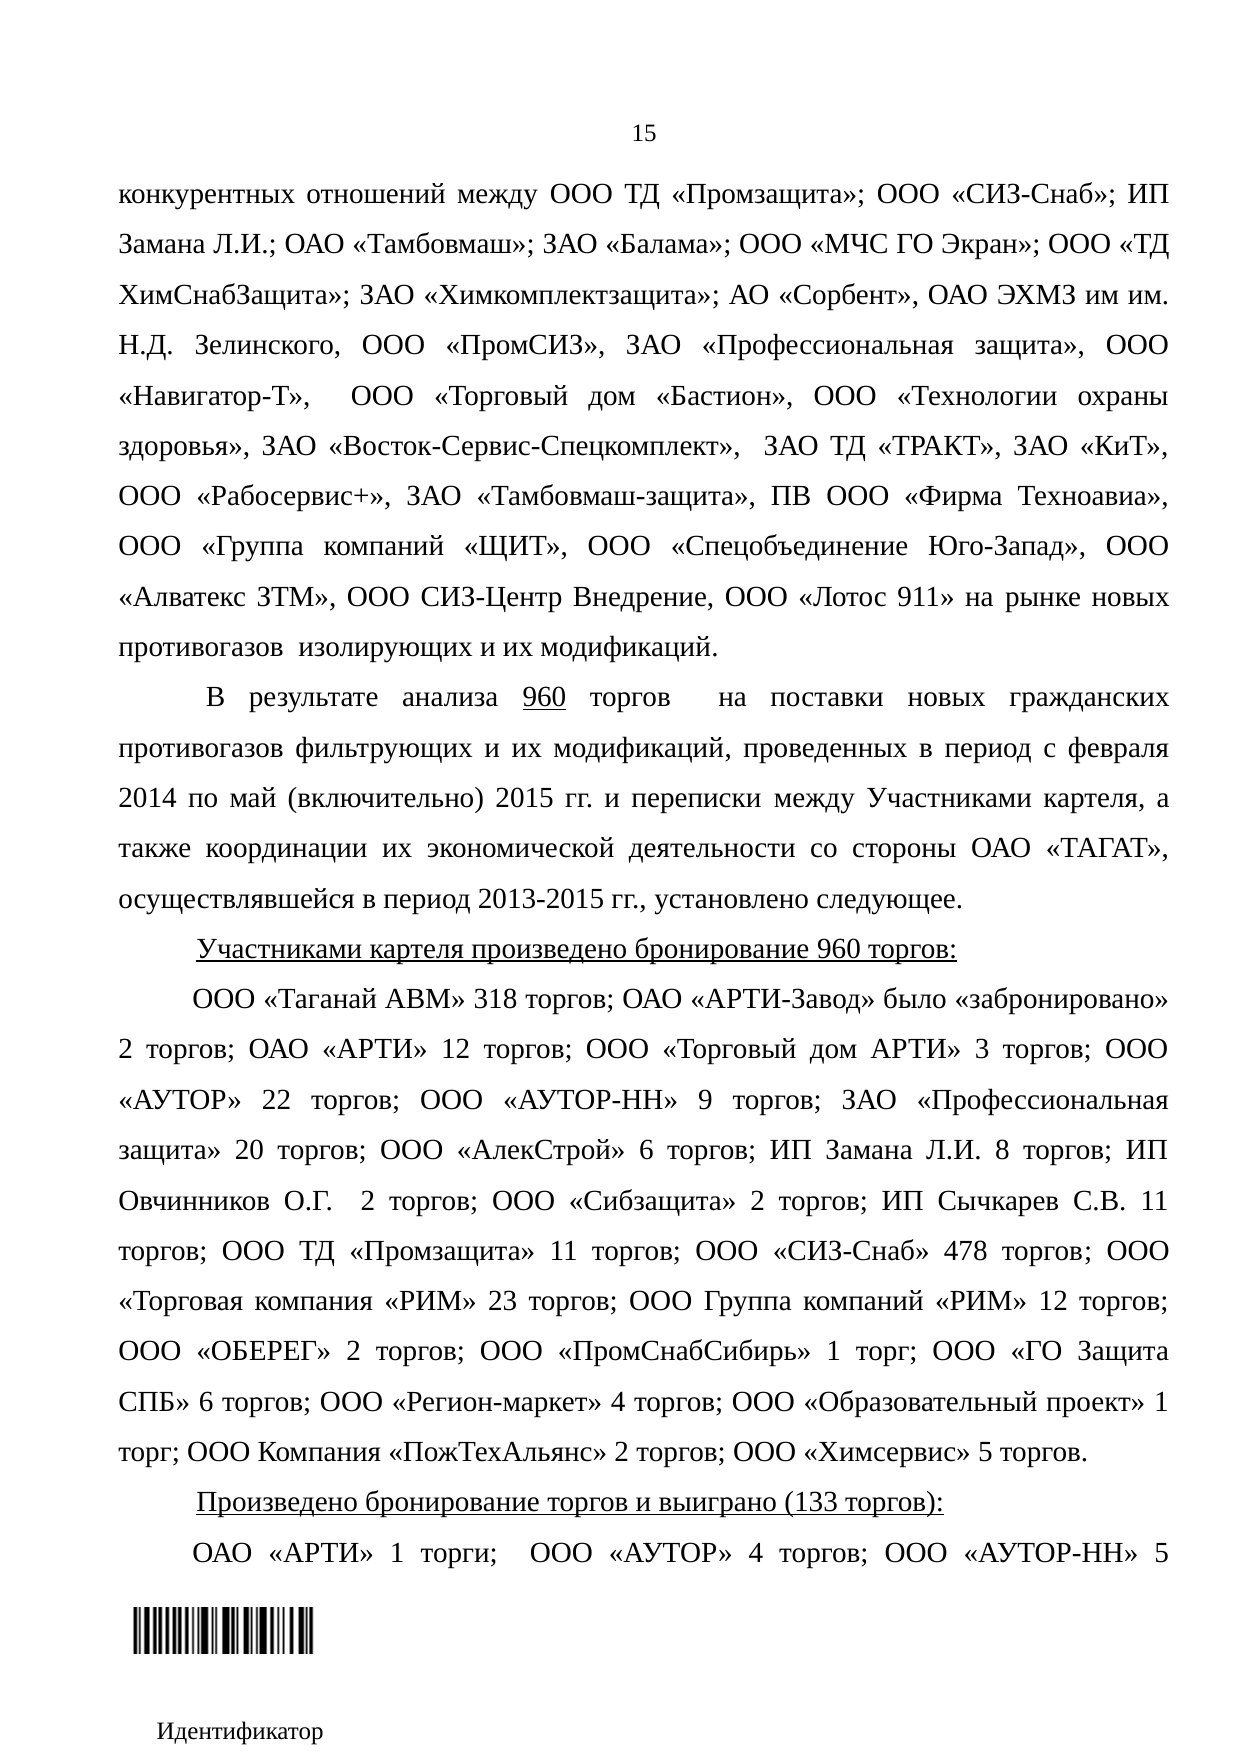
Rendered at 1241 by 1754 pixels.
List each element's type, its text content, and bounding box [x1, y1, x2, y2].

text В результате анализа 960 торгов на поставки новых гражданских противогазов фильтрующих и их модификаций, проведенных в период с февраля 2014 по май (включительно) 2015 гг. и переписки между Участниками картеля, а также координации их экономической деятельности со стороны ОАО «ТАГАТ», осуществлявшейся в период 2013-2015 гг., установлено следующее. [118, 679, 1170, 914]
picture [118, 1607, 331, 1654]
text ООО «Таганай АВМ» 318 торгов; ОАО «АРТИ-Завод» было «забронировано» 2 торгов; ОАО «АРТИ» 12 торгов; ООО «Торговый дом АРТИ» 3 торгов; ООО «АУТОР» 22 торгов; ООО «АУТОР-НН» 9 торгов; ЗАО «Профессиональная защита» 20 торгов; ООО «АлекСтрой» 6 торгов; ИП Замана Л.И. 8 торгов; ИП Овчинников О.Г. 2 торгов; ООО «Сибзащита» 2 торгов; ИП Сычкарев С.В. 11 торгов; ООО ТД «Промзащита» 11 торгов; ООО «СИЗ-Снаб» 478 торгов; ООО «Торговая компания «РИМ» 23 торгов; ООО Группа компаний «РИМ» 12 торгов; ООО «ОБЕРЕГ» 2 торгов; ООО «ПромСнабСибирь» 1 торг; ООО «ГО Защита СПБ» 6 торгов; ООО «Регион-маркет» 4 торгов; ООО «Образовательный проект» 1 торг; ООО Компания «ПожТехАльянс» 2 торгов; ООО «Химсервис» 5 торгов. [118, 981, 1170, 1468]
text ОАО «АРТИ» 1 торги; ООО «АУТОР» 4 торгов; ООО «АУТОР-НН» 5 [118, 1535, 1170, 1568]
text Произведено бронирование торгов и выиграно (133 торгов): [118, 1484, 1170, 1518]
text конкурентных отношений между ООО ТД «Промзащита»; ООО «СИЗ-Снаб»; ИП Замана Л.И.; ОАО «Тамбовмаш»; ЗАО «Балама»; ООО «МЧС ГО Экран»; ООО «ТД ХимСнабЗащита»; ЗАО «Химкомплектзащита»; АО «Сорбент», ОАО ЭХМЗ им им. Н.Д. Зелинского, ООО «ПромСИЗ», ЗАО «Профессиональная защита», ООО «Навигатор-Т», ООО «Торговый дом «Бастион», ООО «Технологии охраны здоровья», ЗАО «Восток-Сервис-Спецкомплект», ЗАО ТД «ТРАКТ», ЗАО «КиТ», ООО «Рабосервис+», ЗАО «Тамбовмаш-защита», ПВ ООО «Фирма Техноавиа», ООО «Группа компаний «ЩИТ», ООО «Спецобъединение Юго-Запад», ООО «Алватекс ЗТМ», ООО СИЗ-Центр Внедрение, ООО «Лотос 911» на рынке новых противогазов изолирующих и их модификаций. [118, 176, 1170, 663]
text Участниками картеля произведено бронирование 960 торгов: [118, 931, 1170, 964]
